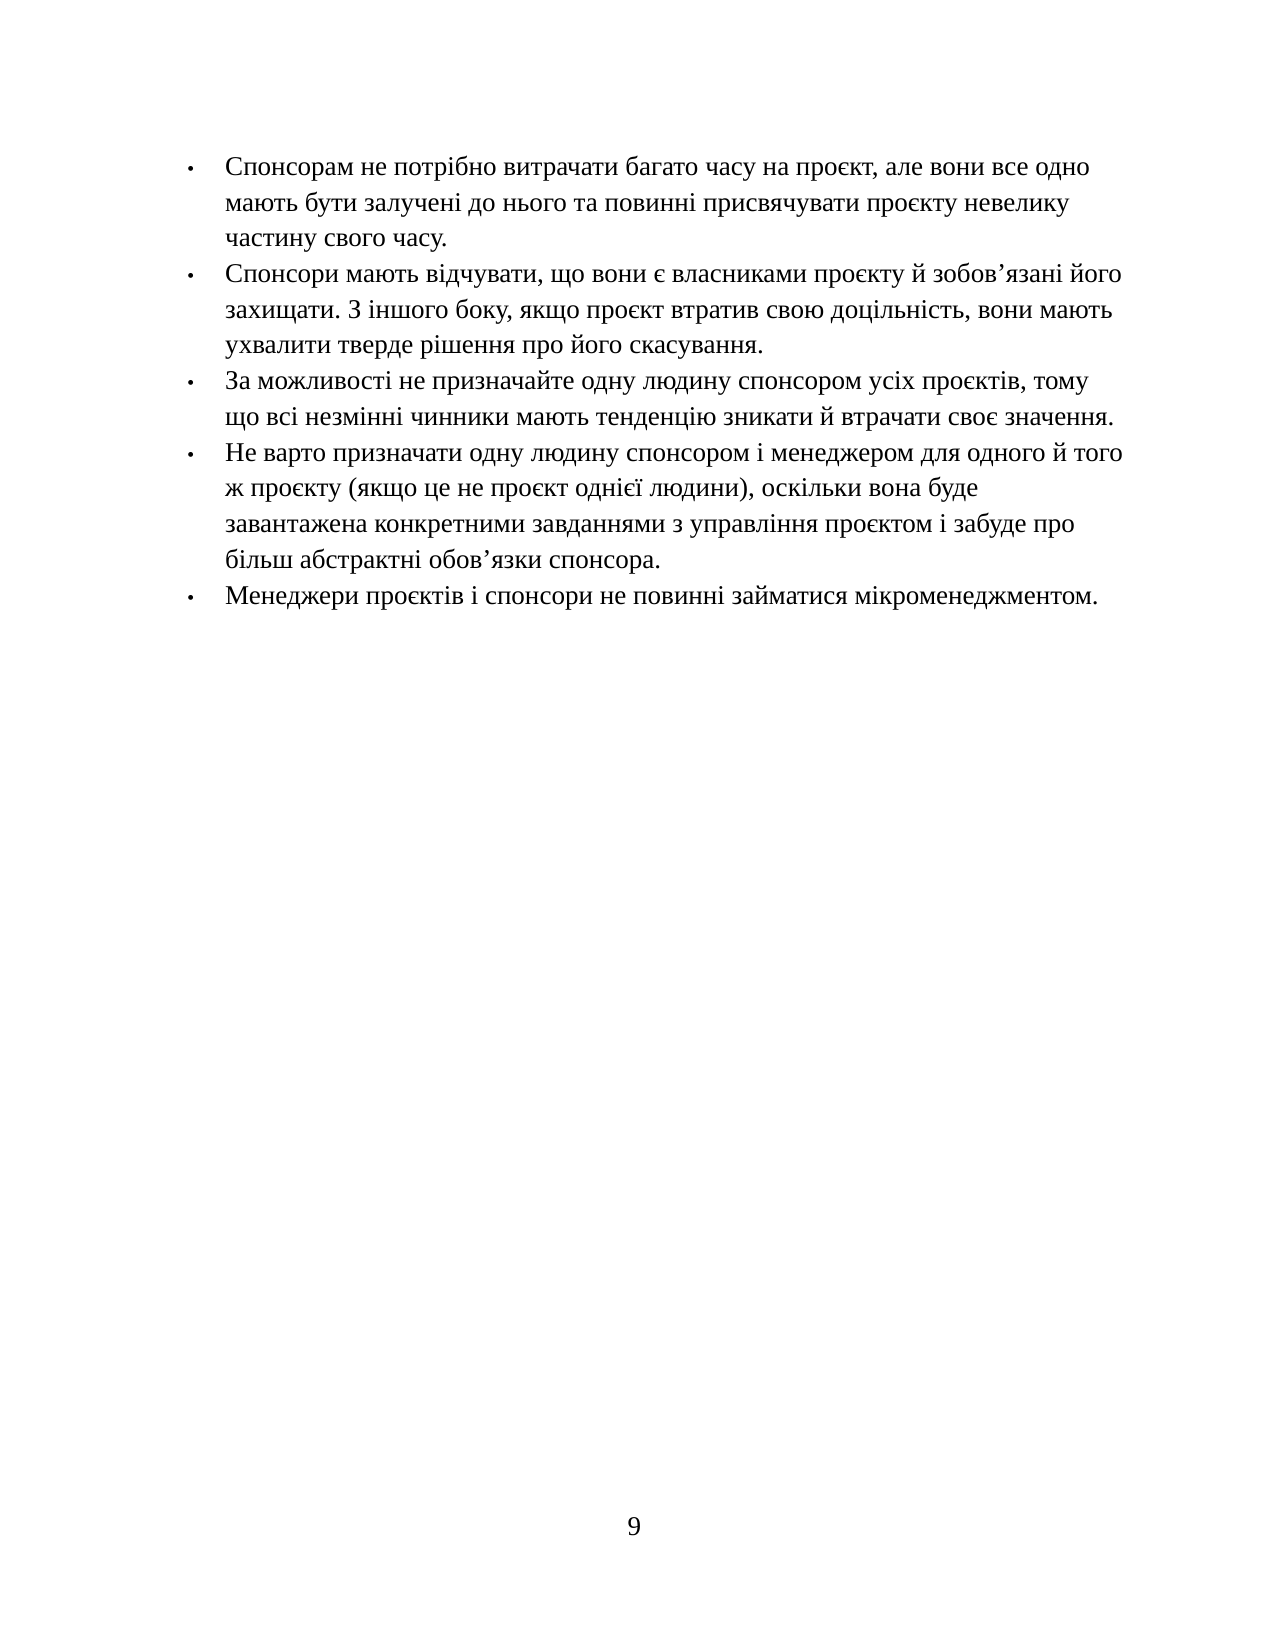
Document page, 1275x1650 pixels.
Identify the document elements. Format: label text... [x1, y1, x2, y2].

list За можливості не призначайте одну людину спонсором усіх проєктів, тому що всі незмінні чинники мають тенденцію зникати й втрачати своє значення. [187, 364, 1125, 431]
list Не варто призначати одну людину спонсором і менеджером для одного й того ж проєкту (якщо це не проєкт однієї людини), оскільки вона буде завантажена конкретними завданнями з управління проєктом і забуде про більш абстрактні обов’язки спонсора. [187, 436, 1125, 574]
list Спонсори мають відчувати, що вони є власниками проєкту й зобов’язані його захищати. З іншого боку, якщо проєкт втратив свою доцільність, вони мають ухвалити тверде рішення про його скасування. [187, 257, 1125, 360]
list Менеджери проєктів і спонсори не повинні займатися мікроменеджментом. [187, 579, 1125, 610]
list Спонсорам не потрібно витрачати багато часу на проєкт, але вони все одно мають бути залучені до нього та повинні присвячувати проєкту невелику частину свого часу. [187, 150, 1125, 253]
